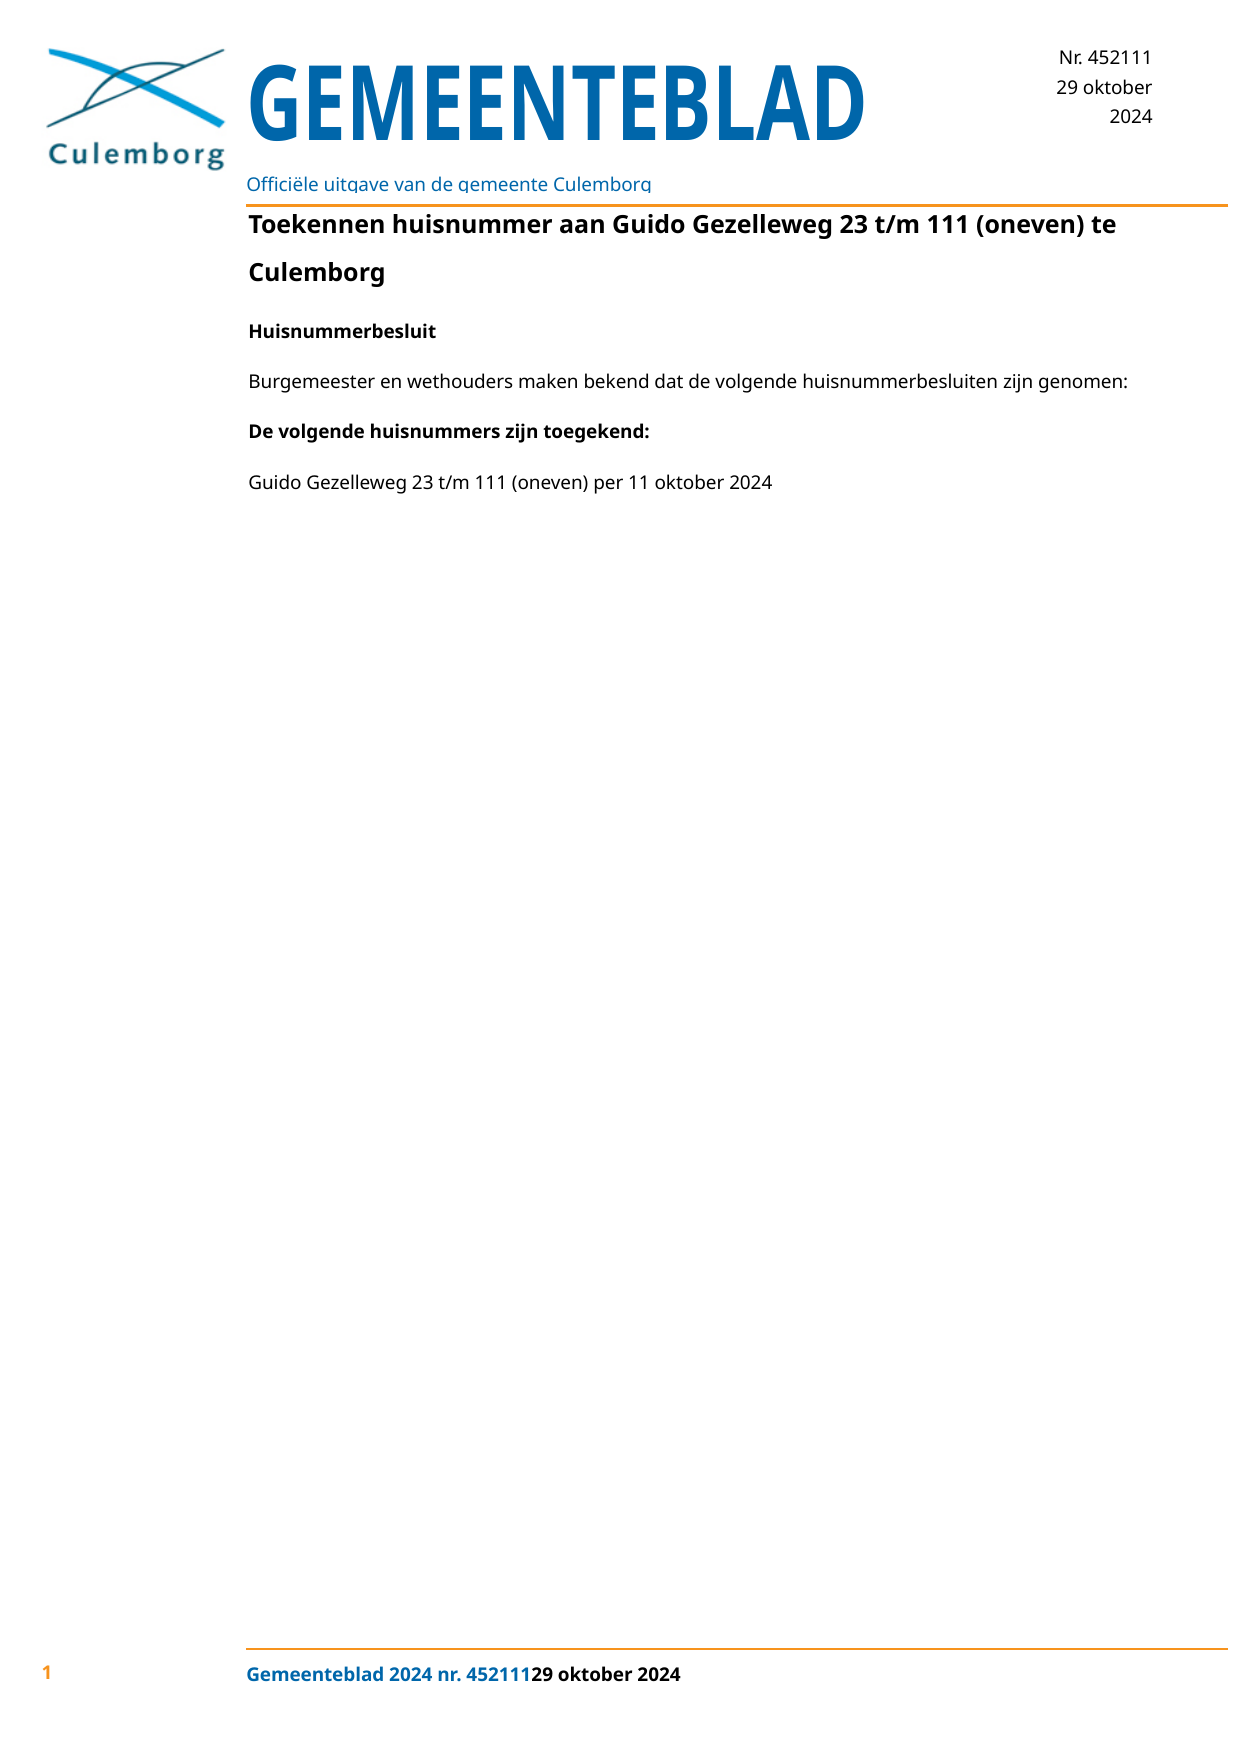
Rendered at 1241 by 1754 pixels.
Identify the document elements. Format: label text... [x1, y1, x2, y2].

text Burgemeester en wethouders maken bekend dat de volgende huisnummerbesluiten zijn genomen: [248, 368, 1152, 394]
text De volgende huisnummers zijn toegekend: [248, 419, 1152, 444]
text Guido Gezelleweg 23 t/m 111 (oneven) per 11 oktober 2024 [248, 469, 1152, 495]
text Huisnummerbesluit [248, 318, 1152, 344]
picture [41, 47, 231, 172]
text Toekennen huisnummer aan Guido Gezelleweg 23 t/m 111 (oneven) te Culemborg [248, 207, 1152, 288]
